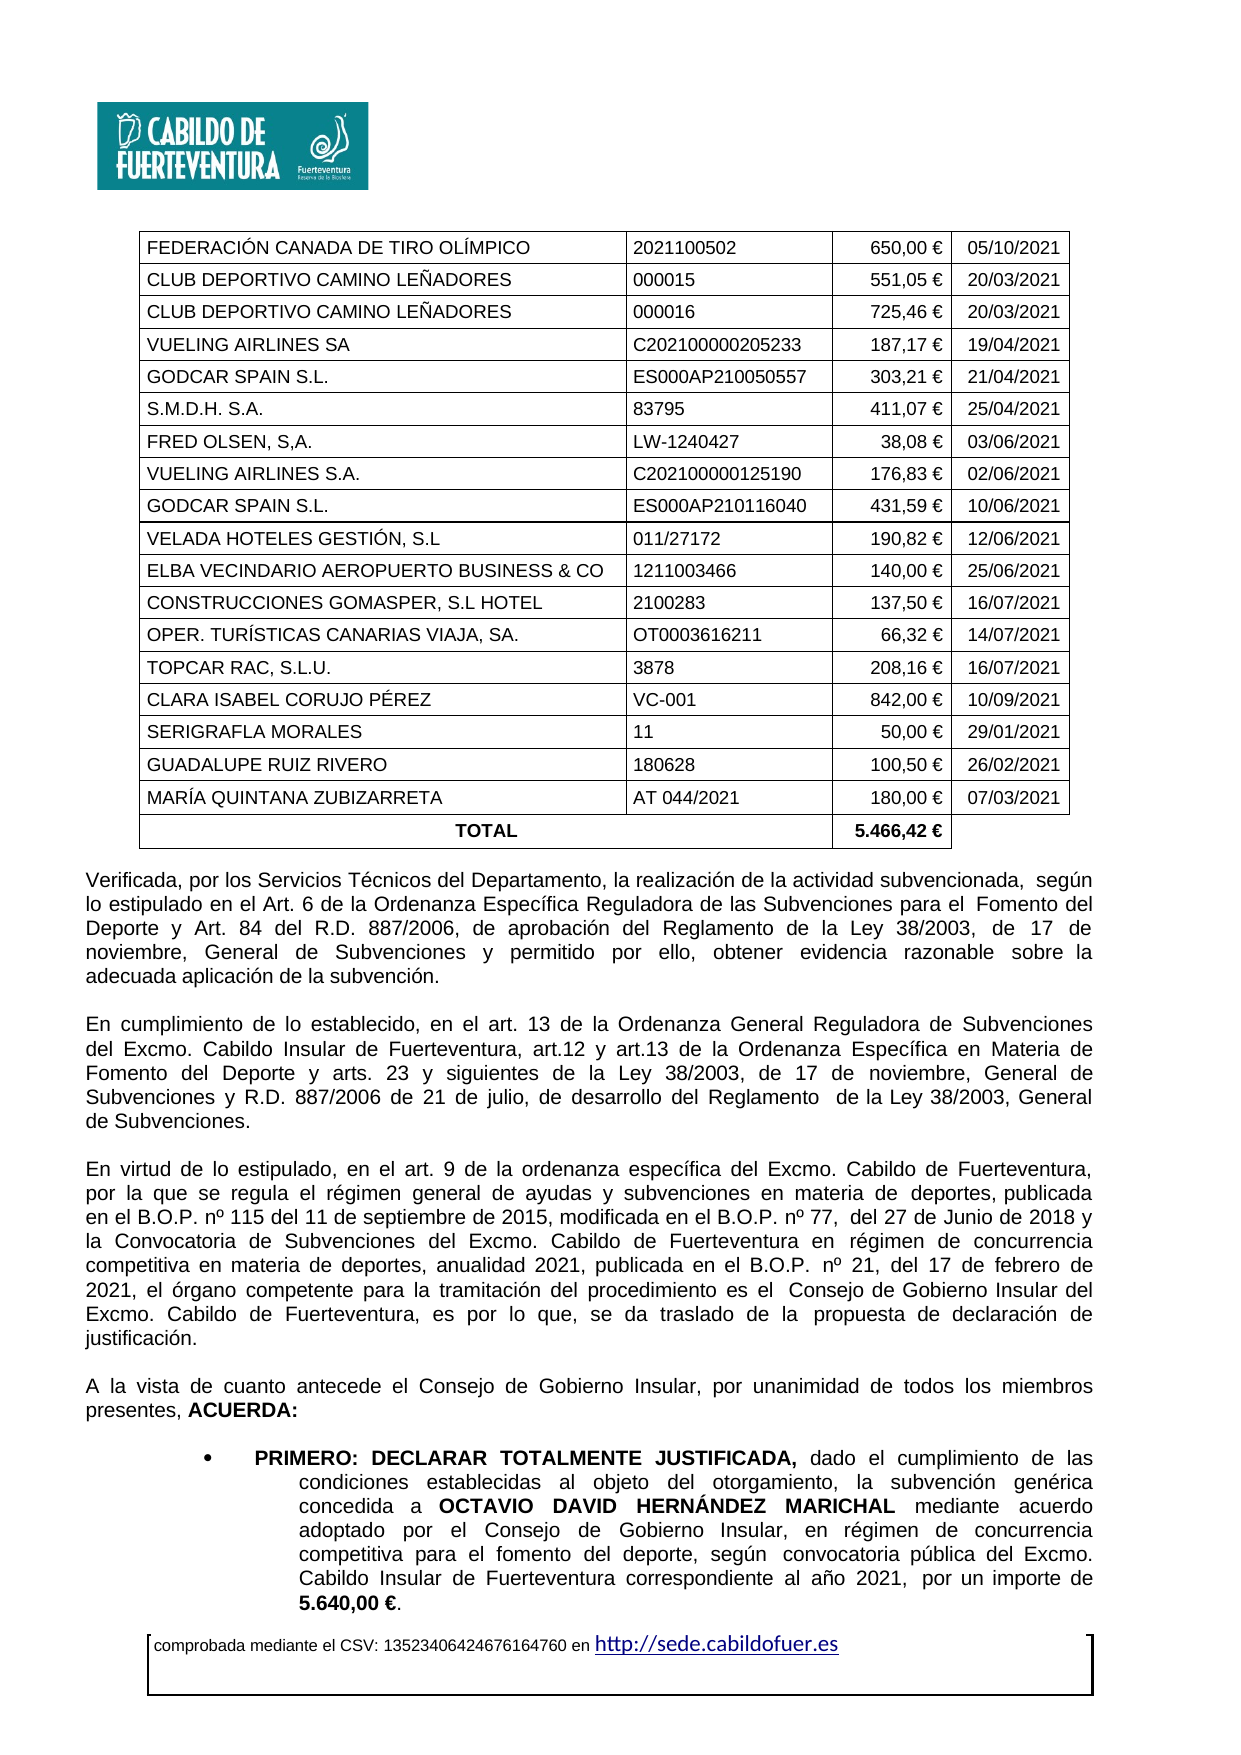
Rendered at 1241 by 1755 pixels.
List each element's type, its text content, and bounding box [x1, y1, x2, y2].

table_cell C202100000125190 [627, 458, 832, 489]
table_cell CONSTRUCCIONES GOMASPER, S.L HOTEL [140, 587, 626, 618]
table_cell TOTAL [140, 815, 832, 847]
table_cell 19/04/2021 [952, 329, 1069, 360]
table_cell 66,32 € [833, 619, 951, 651]
table_cell OPER. TURÍSTICAS CANARIAS VIAJA, SA. [140, 619, 626, 651]
text En virtud de lo estipulado, en el art. 9 de la ordenanza específica del Excmo. Cabildo de Fuerteventura, por la que se regula el régimen general de ayudas y subvenciones en materia de deportes, publicada en el B.O.P. nº 115 del 11 de septiembre de 2015, modificada en el B.O.P. nº 77, del 27 de Junio de 2018 y la Convocatoria de Subvenciones del Excmo. Cabildo de Fuerteventura en régimen de concurrencia competitiva en materia de deportes, anualidad 2021, publicada en el B.O.P. nº 21, del 17 de febrero de 2021, el órgano competente para la tramitación del procedimiento es el Consejo de Gobierno Insular del Excmo. Cabildo de Fuerteventura, es por lo que, se da traslado de la propuesta de declaración de justificación. [85, 1157, 1093, 1350]
picture [97, 102, 369, 190]
table_cell 12/06/2021 [952, 523, 1069, 554]
table_cell 000016 [627, 296, 832, 328]
table_cell 2100283 [627, 587, 832, 618]
table_cell 551,05 € [833, 264, 951, 295]
table_cell 20/03/2021 [952, 264, 1069, 295]
table_cell 180,00 € [833, 781, 951, 814]
table_cell 16/07/2021 [952, 652, 1069, 683]
table_cell 3878 [627, 652, 832, 683]
table_cell SERIGRAFLA MORALES [140, 716, 626, 747]
table_cell 25/06/2021 [952, 555, 1069, 586]
table_cell 187,17 € [833, 329, 951, 360]
table_cell 14/07/2021 [952, 619, 1069, 651]
text En cumplimiento de lo establecido, en el art. 13 de la Ordenanza General Reguladora de Subvenciones del Excmo. Cabildo Insular de Fuerteventura, art.12 y art.13 de la Ordenanza Específica en Materia de Fomento del Deporte y arts. 23 y siguientes de la Ley 38/2003, de 17 de noviembre, General de Subvenciones y R.D. 887/2006 de 21 de julio, de desarrollo del Reglamento de la Ley 38/2003, General de Subvenciones. [85, 1012, 1093, 1133]
text Verificada, por los Servicios Técnicos del Departamento, la realización de la actividad subvencionada, según lo estipulado en el Art. 6 de la Ordenanza Específica Reguladora de las Subvenciones para el Fomento del Deporte y Art. 84 del R.D. 887/2006, de aprobación del Reglamento de la Ley 38/2003, de 17 de noviembre, General de Subvenciones y permitido por ello, obtener evidencia razonable sobre la adecuada aplicación de la subvención. [85, 868, 1093, 988]
table_cell 03/06/2021 [952, 426, 1069, 457]
table_cell GUADALUPE RUIZ RIVERO [140, 749, 626, 780]
table_cell 137,50 € [833, 587, 951, 618]
table_cell CLUB DEPORTIVO CAMINO LEÑADORES [140, 296, 626, 328]
table_header 650,00 € [833, 232, 951, 263]
table_cell 1211003466 [627, 555, 832, 586]
table_cell C202100000205233 [627, 329, 832, 360]
table_cell 842,00 € [833, 684, 951, 715]
table_cell CLARA ISABEL CORUJO PÉREZ [140, 684, 626, 715]
table_cell GODCAR SPAIN S.L. [140, 361, 626, 392]
list PRIMERO: DECLARAR TOTALMENTE JUSTIFICADA, dado el cumplimiento de las condiciones establecidas al objeto del otorgamiento, la subvención genérica concedida a OCTAVIO DAVID HERNÁNDEZ MARICHAL mediante acuerdo adoptado por el Consejo de Gobierno Insular, en régimen de concurrencia competitiva para el fomento del deporte, según convocatoria pública del Excmo. Cabildo Insular de Fuerteventura correspondiente al año 2021, por un importe de 5.640,00 €. [204, 1446, 1093, 1614]
table_cell 140,00 € [833, 555, 951, 586]
table_cell [952, 815, 1069, 847]
table_cell 303,21 € [833, 361, 951, 392]
table_cell 176,83 € [833, 458, 951, 489]
table_cell GODCAR SPAIN S.L. [140, 490, 626, 521]
table_cell 16/07/2021 [952, 587, 1069, 618]
table_cell FRED OLSEN, S,A. [140, 426, 626, 457]
table_cell 011/27172 [627, 523, 832, 554]
table_cell LW-1240427 [627, 426, 832, 457]
table_cell 100,50 € [833, 749, 951, 780]
table_cell 20/03/2021 [952, 296, 1069, 328]
table_header FEDERACIÓN CANADA DE TIRO OLÍMPICO [140, 232, 626, 263]
table_cell 208,16 € [833, 652, 951, 683]
table_cell OT0003616211 [627, 619, 832, 651]
table_cell 11 [627, 716, 832, 747]
table_cell 5.466,42 € [833, 815, 951, 847]
table_cell 190,82 € [833, 523, 951, 554]
table_cell S.M.D.H. S.A. [140, 393, 626, 424]
table_cell 83795 [627, 393, 832, 424]
table_cell 10/09/2021 [952, 684, 1069, 715]
table_cell AT 044/2021 [627, 781, 832, 814]
table_cell 38,08 € [833, 426, 951, 457]
table_cell 431,59 € [833, 490, 951, 521]
text A la vista de cuanto antecede el Consejo de Gobierno Insular, por unanimidad de todos los miembros presentes, ACUERDA: [85, 1374, 1093, 1422]
table_cell 50,00 € [833, 716, 951, 747]
table_cell TOPCAR RAC, S.L.U. [140, 652, 626, 683]
table_cell 180628 [627, 749, 832, 780]
table_cell ES000AP210116040 [627, 490, 832, 521]
table_cell ES000AP210050557 [627, 361, 832, 392]
table_cell MARÍA QUINTANA ZUBIZARRETA [140, 781, 626, 814]
table_cell 411,07 € [833, 393, 951, 424]
table_header 05/10/2021 [952, 232, 1069, 263]
table_cell 000015 [627, 264, 832, 295]
table_cell 07/03/2021 [952, 781, 1069, 814]
table_cell 02/06/2021 [952, 458, 1069, 489]
table_cell 10/06/2021 [952, 490, 1069, 521]
table_cell VUELING AIRLINES SA [140, 329, 626, 360]
table_header 2021100502 [627, 232, 832, 263]
table_cell 725,46 € [833, 296, 951, 328]
table_cell 25/04/2021 [952, 393, 1069, 424]
table_cell VUELING AIRLINES S.A. [140, 458, 626, 489]
table_cell 21/04/2021 [952, 361, 1069, 392]
table_cell VELADA HOTELES GESTIÓN, S.L [140, 523, 626, 554]
table_cell CLUB DEPORTIVO CAMINO LEÑADORES [140, 264, 626, 295]
table_cell ELBA VECINDARIO AEROPUERTO BUSINESS & CO [140, 555, 626, 586]
table_cell 29/01/2021 [952, 716, 1069, 747]
table_cell 26/02/2021 [952, 749, 1069, 780]
table_cell VC-001 [627, 684, 832, 715]
